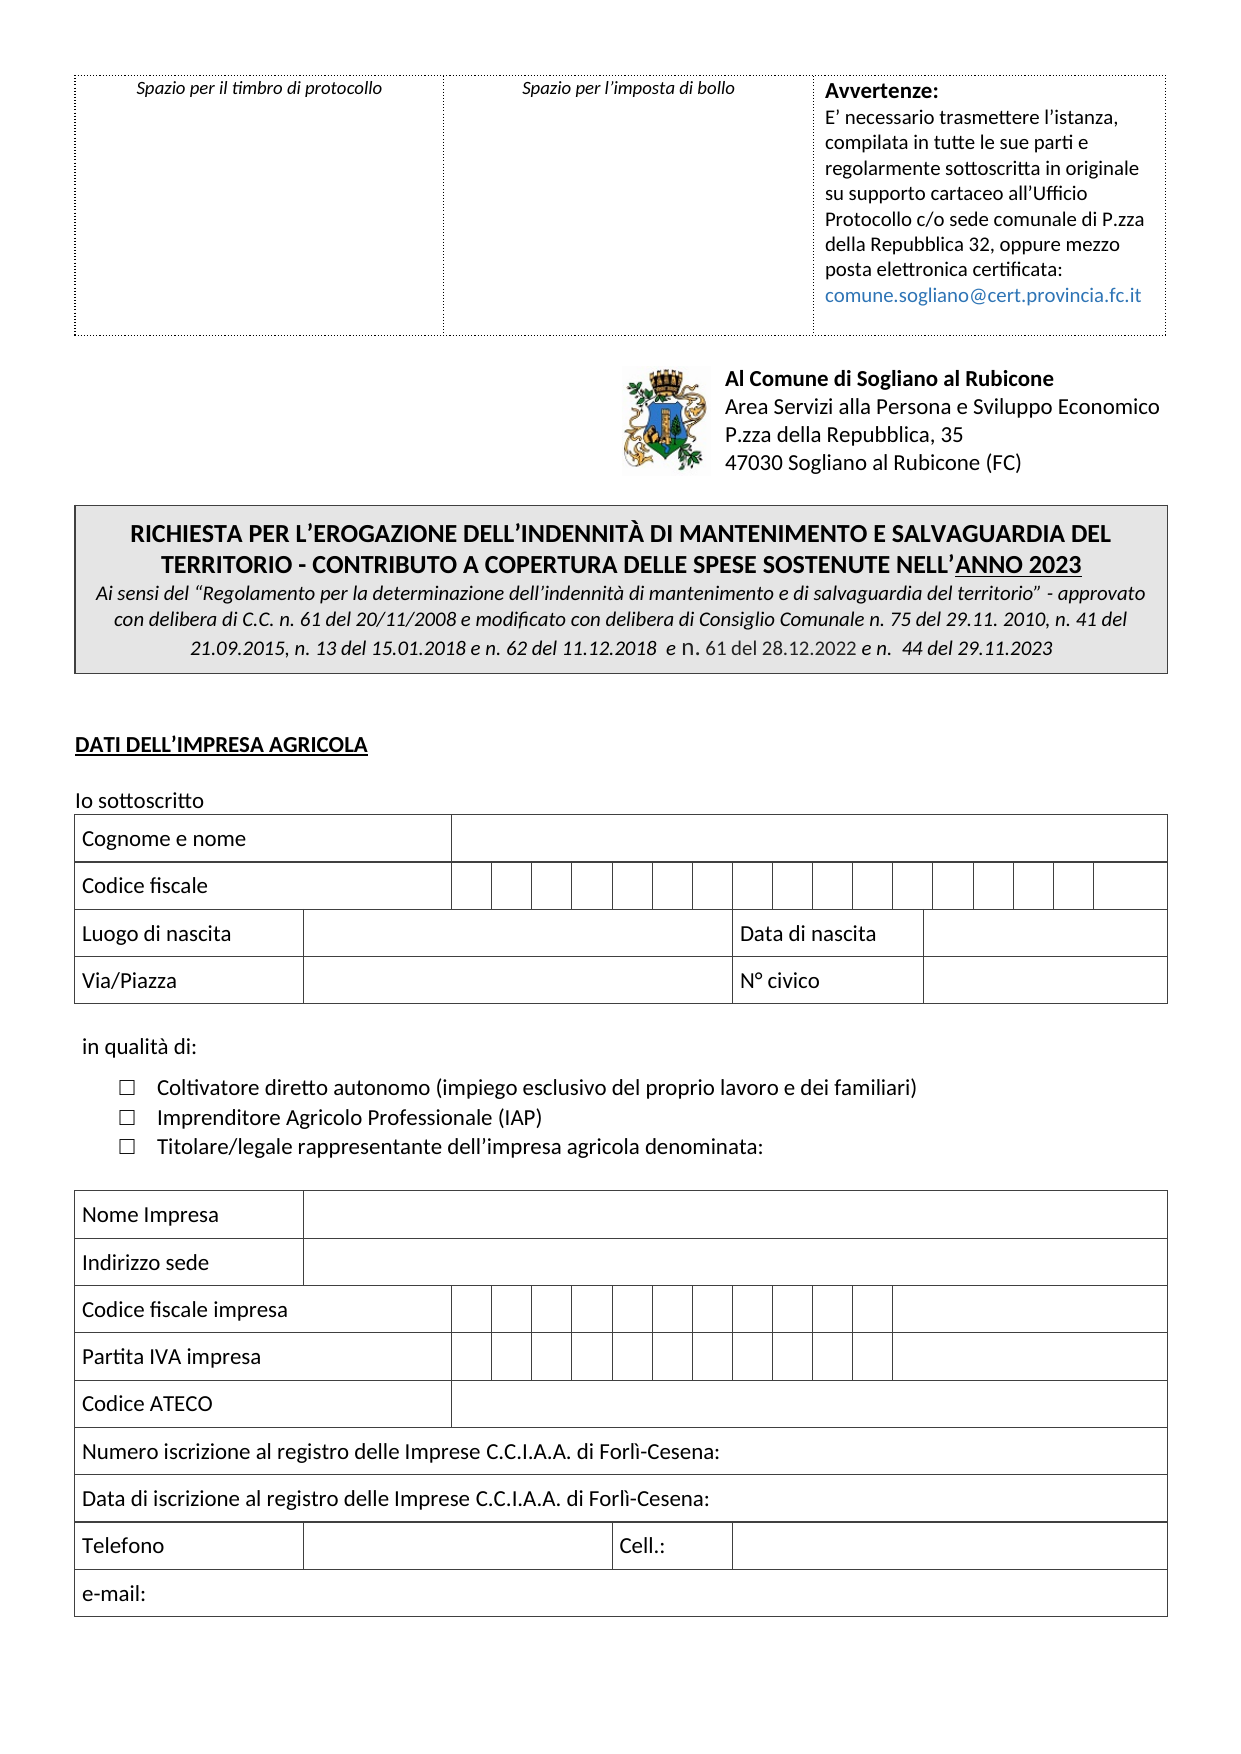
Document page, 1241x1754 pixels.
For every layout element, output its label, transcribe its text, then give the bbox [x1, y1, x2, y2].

table_cell Luogo di nascita [75, 910, 303, 956]
table_cell [693, 1333, 732, 1379]
table_header Avvertenze: E’ necessario trasmettere l’istanza, compilata in tutte le sue parti e regolarmente sottoscritta in originale su supporto cartaceo all’Ufficio Protocollo c/o sede comunale di P.zza della Repubblica 32, oppure mezzo posta elettronica certificata: comune.sogliano@cert.provincia.fc.it [814, 75, 1165, 335]
table_cell [653, 863, 692, 909]
table_cell [572, 1286, 612, 1332]
table_cell Codice fiscale [75, 863, 451, 909]
table_cell [813, 1333, 852, 1379]
text Area Servizi alla Persona e Sviluppo Economico [725, 392, 1165, 421]
table_cell [813, 1286, 852, 1332]
table_cell [613, 1333, 652, 1379]
table_cell [933, 863, 973, 909]
table_cell [492, 1286, 531, 1332]
table_cell [492, 1333, 531, 1379]
table_cell Nome Impresa [75, 1191, 303, 1238]
table_cell [452, 863, 491, 909]
table_cell [853, 1286, 892, 1332]
table_cell N° civico [733, 957, 923, 1003]
table_cell [924, 910, 1167, 956]
table_cell [924, 957, 1167, 1003]
text DATI DELL’IMPRESA AGRICOLA [75, 730, 1165, 758]
table_cell [572, 863, 612, 909]
table_cell Codice ATECO [75, 1381, 451, 1427]
table_cell [304, 1523, 612, 1569]
table_cell [733, 1333, 772, 1379]
table_cell [733, 1286, 772, 1332]
table_cell [653, 1333, 692, 1379]
table_cell Data di nascita [733, 910, 923, 956]
table_cell [773, 1333, 812, 1379]
table_cell Telefono [75, 1523, 303, 1569]
table_cell [1094, 863, 1167, 909]
table_cell [853, 863, 892, 909]
table_cell Indirizzo sede [75, 1239, 303, 1285]
table_cell [492, 863, 531, 909]
table_cell Via/Piazza [75, 957, 303, 1003]
table_cell [304, 1191, 1167, 1238]
table_cell [304, 910, 732, 956]
table_cell [653, 1286, 692, 1332]
picture [621, 366, 711, 476]
table_cell [532, 1286, 571, 1332]
table_cell [893, 1286, 1167, 1332]
table_cell [1014, 863, 1053, 909]
table_cell [532, 863, 571, 909]
text Io sottoscritto [75, 786, 1165, 814]
table_cell [532, 1333, 571, 1379]
table_cell [304, 957, 732, 1003]
table_cell [304, 1239, 1167, 1285]
table_header Cognome e nome [75, 815, 451, 861]
table_header [452, 815, 1167, 861]
table_cell [974, 863, 1013, 909]
table_cell Partita IVA impresa [75, 1333, 451, 1379]
table_cell [572, 1333, 612, 1379]
table_cell Numero iscrizione al registro delle Imprese C.C.I.A.A. di Forlì-Cesena: [75, 1428, 1167, 1474]
table_cell [893, 863, 932, 909]
table_cell [733, 1523, 1167, 1569]
table_cell [813, 863, 852, 909]
table_cell [733, 863, 772, 909]
text Al Comune di Sogliano al Rubicone [725, 364, 1165, 392]
text P.zza della Repubblica, 35 [725, 421, 1165, 448]
table_cell [452, 1381, 1167, 1427]
table_cell in qualità di: Coltivatore diretto autonomo (impiego esclusivo del proprio lavoro e dei familiari) Imprenditore Agricolo Professionale (IAP) Titolare/legale rappresentante dell’impresa agricola denominata: [75, 1004, 1167, 1190]
table_cell [893, 1333, 1167, 1379]
table_cell [773, 1286, 812, 1332]
table_cell Data di iscrizione al registro delle Imprese C.C.I.A.A. di Forlì-Cesena: [75, 1475, 1167, 1521]
table_header Spazio per il timbro di protocollo [75, 75, 444, 335]
table_cell [693, 863, 732, 909]
table_header Spazio per l’imposta di bollo [444, 75, 813, 335]
table_cell [452, 1333, 491, 1379]
text 47030 Sogliano al Rubicone (FC) [725, 448, 1165, 477]
table_cell [613, 1286, 652, 1332]
table_cell e-mail: [75, 1570, 1167, 1616]
table_cell [613, 863, 652, 909]
table_cell Codice fiscale impresa [75, 1286, 451, 1332]
table_cell [693, 1286, 732, 1332]
table_header RICHIESTA PER L’EROGAZIONE DELL’INDENNITÀ DI MANTENIMENTO E SALVAGUARDIA DEL TERRITORIO - CONTRIBUTO A COPERTURA DELLE SPESE SOSTENUTE NELL’ANNO 2023 Ai sensi del “Regolamento per la determinazione dell’indennità di mantenimento e di salvaguardia del territorio” - approvato con delibera di C.C. n. 61 del 20/11/2008 e modificato con delibera di Consiglio Comunale n. 75 del 29.11. 2010, n. 41 del 21.09.2015, n. 13 del 15.01.2018 e n. 62 del 11.12.2018 e n. 61 del 28.12.2022 e n. 44 del 29.11.2023 [76, 506, 1167, 673]
table_cell [1054, 863, 1093, 909]
table_cell Cell.: [613, 1523, 732, 1569]
table_cell [452, 1286, 491, 1332]
table_cell [773, 863, 812, 909]
table_cell [853, 1333, 892, 1379]
